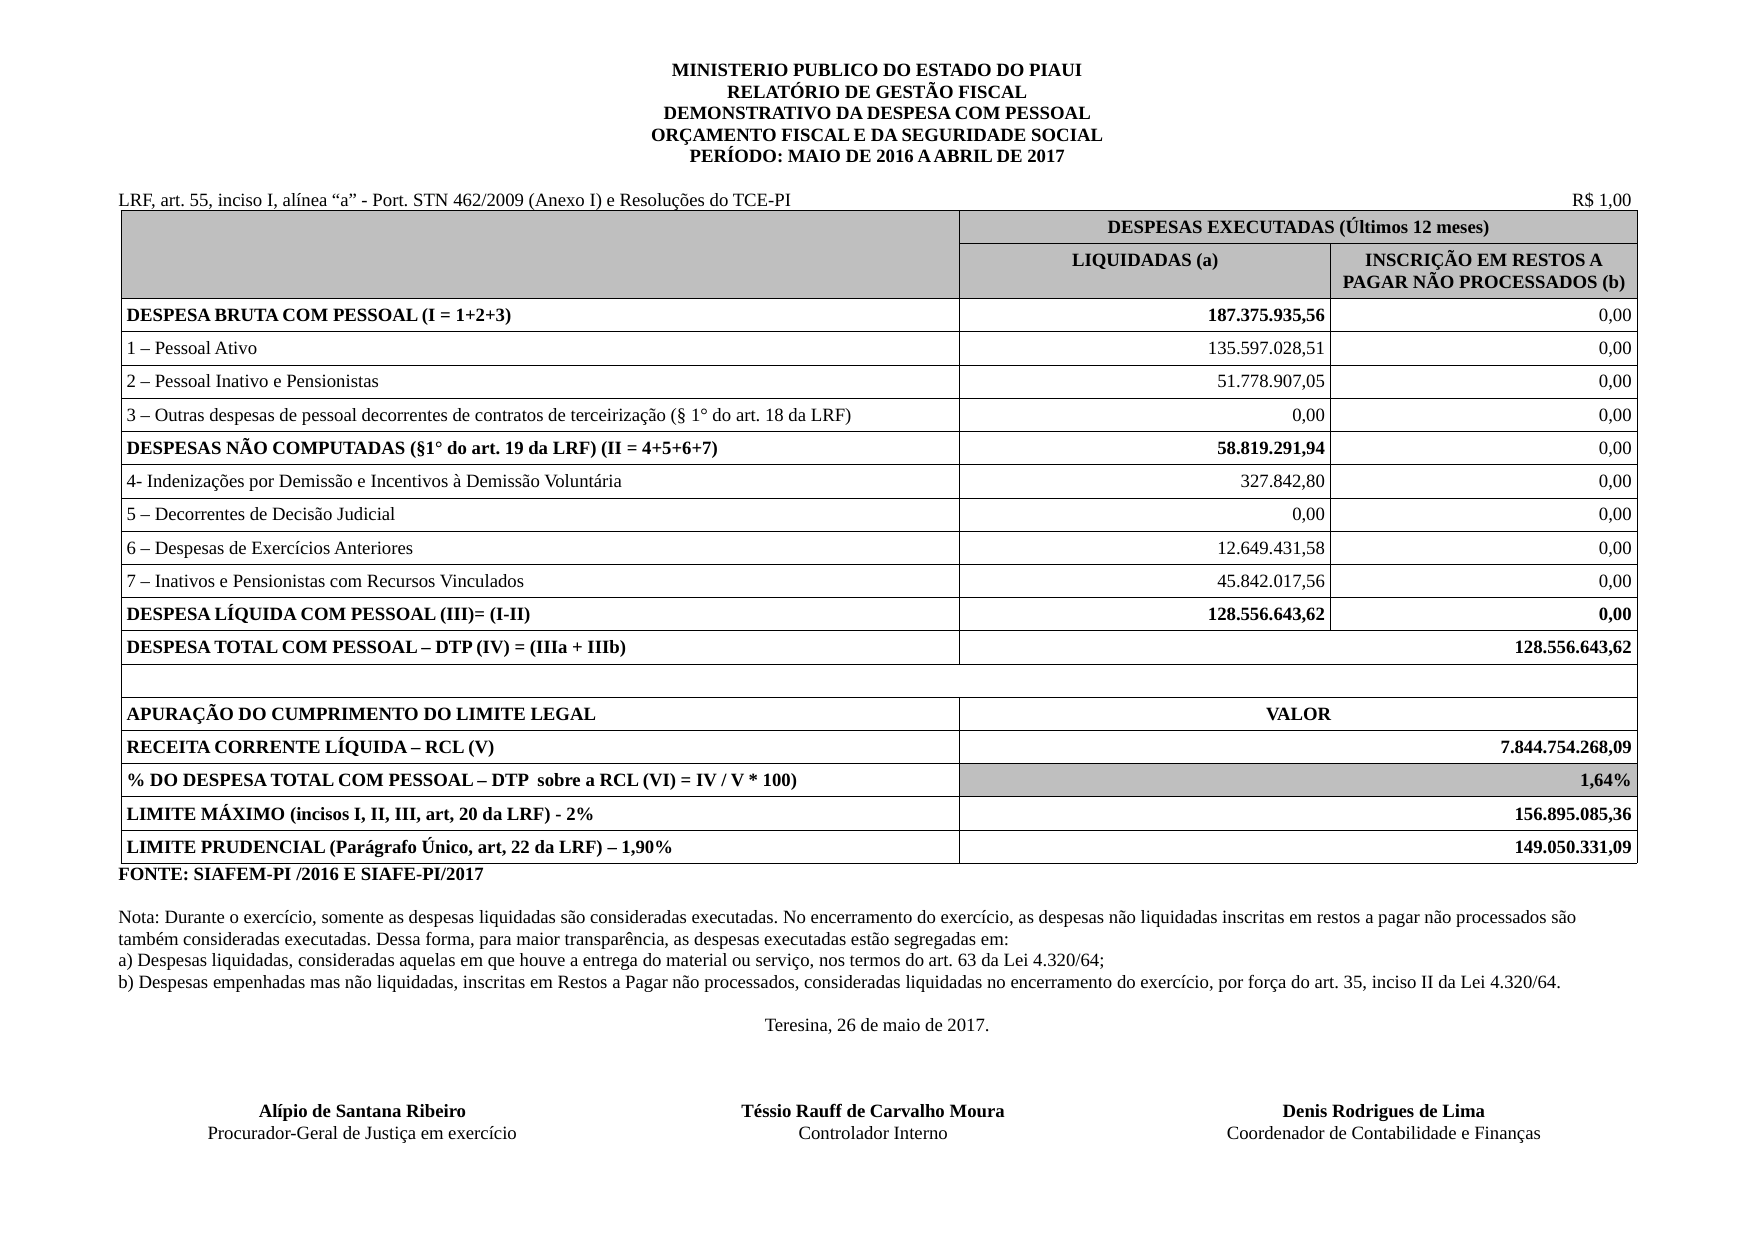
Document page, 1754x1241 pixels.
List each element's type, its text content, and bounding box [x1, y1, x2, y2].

table_cell Procurador-Geral de Justiça em exercício [107, 1122, 618, 1143]
text PERÍODO: MAIO DE 2016 A ABRIL DE 2017 [118, 145, 1636, 167]
table_header Alípio de Santana Ribeiro [107, 1100, 618, 1122]
table_cell 135.597.028,51 [960, 332, 1330, 364]
table_cell VALOR [960, 698, 1637, 730]
table_cell 0,00 [1331, 332, 1637, 364]
table_cell DESPESA LÍQUIDA COM PESSOAL (III)= (I-II) [122, 598, 959, 630]
table_cell 0,00 [1331, 432, 1637, 464]
table_cell DESPESA TOTAL COM PESSOAL – DTP (IV) = (IIIa + IIIb) [122, 631, 959, 663]
table_cell 0,00 [960, 499, 1330, 531]
table_cell 128.556.643,62 [960, 598, 1330, 630]
table_cell 0,00 [1331, 465, 1637, 497]
table_header Denis Rodrigues de Lima [1128, 1100, 1639, 1122]
table_cell 6 – Despesas de Exercícios Anteriores [122, 532, 959, 564]
table_cell 156.895.085,36 [960, 797, 1637, 830]
text ORÇAMENTO FISCAL E DA SEGURIDADE SOCIAL [118, 124, 1636, 145]
table_cell APURAÇÃO DO CUMPRIMENTO DO LIMITE LEGAL [122, 698, 959, 730]
table_header DESPESAS EXECUTADAS (Últimos 12 meses) [960, 211, 1637, 243]
table_cell 12.649.431,58 [960, 532, 1330, 564]
text MINISTERIO PUBLICO DO ESTADO DO PIAUI [118, 59, 1636, 81]
table_cell 0,00 [960, 399, 1330, 431]
table_cell 45.842.017,56 [960, 565, 1330, 597]
table_cell [122, 665, 1637, 697]
table_cell 0,00 [1331, 565, 1637, 597]
table_cell LIMITE MÁXIMO (incisos I, II, III, art, 20 da LRF) - 2% [122, 797, 959, 830]
table_cell 7.844.754.268,09 [960, 731, 1637, 763]
table_cell % DO DESPESA TOTAL COM PESSOAL – DTP sobre a RCL (VI) = IV / V * 100) [122, 764, 959, 796]
text Teresina, 26 de maio de 2017. [118, 1014, 1636, 1036]
text DEMONSTRATIVO DA DESPESA COM PESSOAL [118, 102, 1636, 124]
text FONTE: SIAFEM-PI /2016 E SIAFE-PI/2017 [118, 863, 1636, 885]
table_cell 1,64% [960, 764, 1637, 796]
table_cell 0,00 [1331, 532, 1637, 564]
table_cell 0,00 [1331, 299, 1637, 331]
text a) Despesas liquidadas, consideradas aquelas em que houve a entrega do material ou serviço, nos termos do art. 63 da Lei 4.320/64; [118, 949, 1636, 971]
table_cell 1 – Pessoal Ativo [122, 332, 959, 364]
table_cell 0,00 [1331, 499, 1637, 531]
table_cell 51.778.907,05 [960, 366, 1330, 398]
table_cell DESPESA BRUTA COM PESSOAL (I = 1+2+3) [122, 299, 959, 331]
table_cell 187.375.935,56 [960, 299, 1330, 331]
table_cell 0,00 [1331, 598, 1637, 630]
table_cell INSCRIÇÃO EM RESTOS A PAGAR NÃO PROCESSADOS (b) [1331, 244, 1637, 298]
table_cell RECEITA CORRENTE LÍQUIDA – RCL (V) [122, 731, 959, 763]
text Nota: Durante o exercício, somente as despesas liquidadas são consideradas executadas. No encerramento do exercício, as despesas não liquidadas inscritas em restos a pagar não processados são também consideradas executadas. Dessa forma, para maior transparência, as despesas executadas estão segregadas em: [118, 906, 1636, 949]
table_cell 0,00 [1331, 399, 1637, 431]
table_cell 2 – Pessoal Inativo e Pensionistas [122, 366, 959, 398]
table_cell 7 – Inativos e Pensionistas com Recursos Vinculados [122, 565, 959, 597]
table_cell 3 – Outras despesas de pessoal decorrentes de contratos de terceirização (§ 1° do art. 18 da LRF) [122, 399, 959, 431]
table_cell Coordenador de Contabilidade e Finanças [1128, 1122, 1639, 1143]
text LRF, art. 55, inciso I, alínea “a” - Port. STN 462/2009 (Anexo I) e Resoluções do TCE-PI R$ 1,00 [118, 188, 1636, 210]
table_cell DESPESAS NÃO COMPUTADAS (§1° do art. 19 da LRF) (II = 4+5+6+7) [122, 432, 959, 464]
table_cell LIMITE PRUDENCIAL (Parágrafo Único, art, 22 da LRF) – 1,90% [122, 831, 959, 863]
table_cell 4- Indenizações por Demissão e Incentivos à Demissão Voluntária [122, 465, 959, 497]
table_cell 128.556.643,62 [960, 631, 1637, 663]
table_cell Controlador Interno [618, 1122, 1128, 1143]
table_header [122, 211, 959, 298]
text RELATÓRIO DE GESTÃO FISCAL [118, 81, 1636, 102]
table_cell 58.819.291,94 [960, 432, 1330, 464]
table_cell 327.842,80 [960, 465, 1330, 497]
table_cell 149.050.331,09 [960, 831, 1637, 863]
table_cell 0,00 [1331, 366, 1637, 398]
table_cell 5 – Decorrentes de Decisão Judicial [122, 499, 959, 531]
text b) Despesas empenhadas mas não liquidadas, inscritas em Restos a Pagar não processados, consideradas liquidadas no encerramento do exercício, por força do art. 35, inciso II da Lei 4.320/64. [118, 971, 1636, 992]
table_header Téssio Rauff de Carvalho Moura [618, 1100, 1128, 1122]
table_cell LIQUIDADAS (a) [960, 244, 1330, 298]
